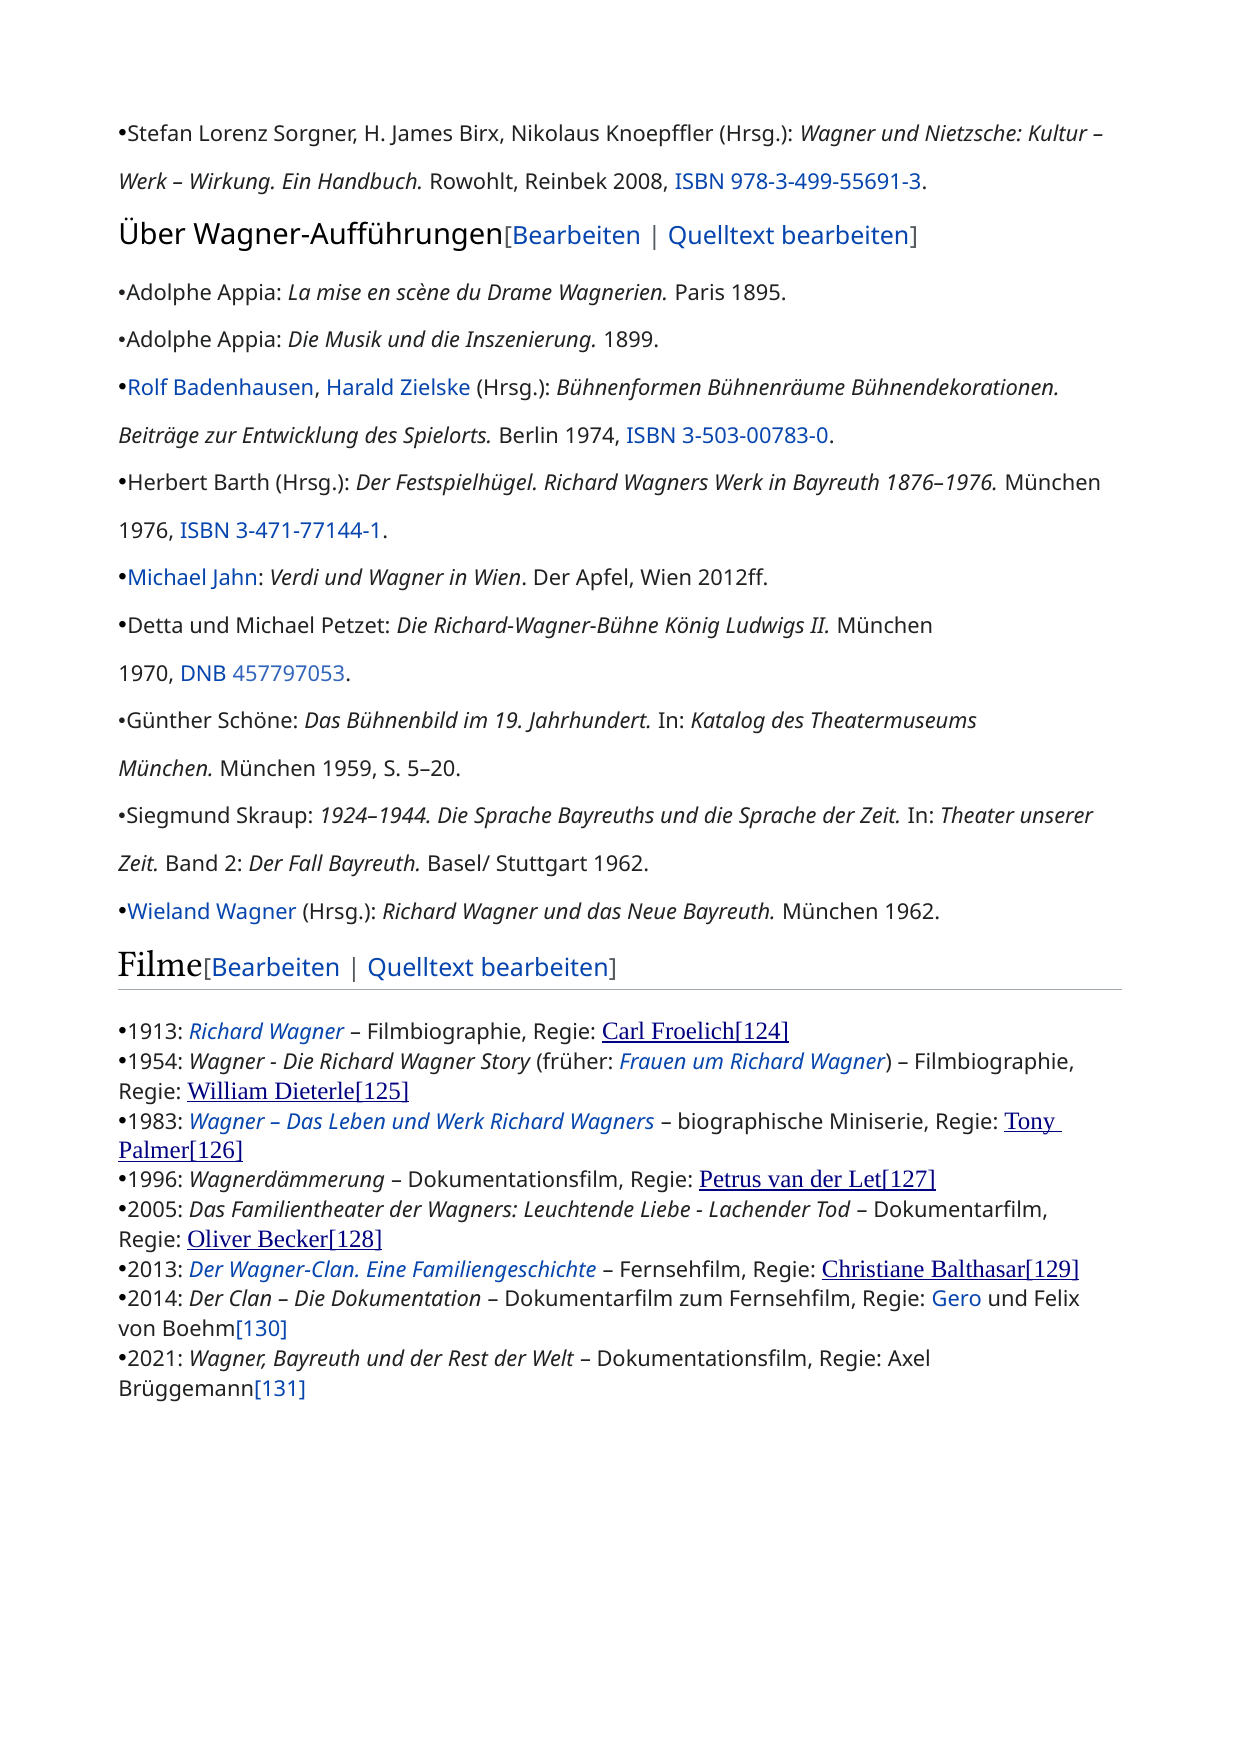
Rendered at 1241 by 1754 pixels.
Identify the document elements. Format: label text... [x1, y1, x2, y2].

list Günther Schöne: Das Bühnenbild im 19. Jahrhundert. In: Katalog des Theatermuseums München. München 1959, S. 5–20. [118, 705, 1122, 783]
list 1913: Richard Wagner – Filmbiographie, Regie: Carl Froelich[124] [118, 1016, 1122, 1046]
list Adolphe Appia: La mise en scène du Drame Wagnerien. Paris 1895. [118, 277, 1122, 307]
list Adolphe Appia: Die Musik und die Inszenierung. 1899. [118, 324, 1122, 354]
list Detta und Michael Petzet: Die Richard-Wagner-Bühne König Ludwigs II. München 1970, DNB 457797053. [118, 610, 1122, 687]
subtitle Über Wagner-Aufführungen[Bearbeiten | Quelltext bearbeiten] [118, 213, 1122, 253]
list 1996: Wagnerdämmerung – Dokumentationsfilm, Regie: Petrus van der Let[127] [118, 1164, 1122, 1194]
list 2013: Der Wagner-Clan. Eine Familiengeschichte – Fernsehfilm, Regie: Christiane Balthasar[129] [118, 1254, 1122, 1283]
list 1954: Wagner - Die Richard Wagner Story (früher: Frauen um Richard Wagner) – Filmbiographie, Regie: William Dieterle[125] [118, 1046, 1122, 1106]
list Herbert Barth (Hrsg.): Der Festspielhügel. Richard Wagners Werk in Bayreuth 1876–1976. München 1976, ISBN 3-471-77144-1. [118, 467, 1122, 544]
list Rolf Badenhausen, Harald Zielske (Hrsg.): Bühnenformen Bühnenräume Bühnendekorationen. Beiträge zur Entwicklung des Spielorts. Berlin 1974, ISBN 3-503-00783-0. [118, 372, 1122, 449]
subtitle Filme[Bearbeiten | Quelltext bearbeiten] [118, 943, 1122, 989]
list Siegmund Skraup: 1924–1944. Die Sprache Bayreuths und die Sprache der Zeit. In: Theater unserer Zeit. Band 2: Der Fall Bayreuth. Basel/ Stuttgart 1962. [118, 800, 1122, 878]
list Stefan Lorenz Sorgner, H. James Birx, Nikolaus Knoepffler (Hrsg.): Wagner und Nietzsche: Kultur – Werk – Wirkung. Ein Handbuch. Rowohlt, Reinbek 2008, ISBN 978-3-499-55691-3. [118, 118, 1122, 196]
list Wieland Wagner (Hrsg.): Richard Wagner und das Neue Bayreuth. München 1962. [118, 896, 1122, 925]
list 2021: Wagner, Bayreuth und der Rest der Welt – Dokumentationsfilm, Regie: Axel Brüggemann[131] [118, 1343, 1122, 1403]
list Michael Jahn: Verdi und Wagner in Wien. Der Apfel, Wien 2012ff. [118, 562, 1122, 592]
list 1983: Wagner – Das Leben und Werk Richard Wagners – biographische Miniserie, Regie: Tony Palmer[126] [118, 1106, 1122, 1164]
list 2014: Der Clan – Die Dokumentation – Dokumentarfilm zum Fernsehfilm, Regie: Gero und Felix von Boehm[130] [118, 1283, 1122, 1343]
list 2005: Das Familientheater der Wagners: Leuchtende Liebe - Lachender Tod – Dokumentarfilm, Regie: Oliver Becker[128] [118, 1194, 1122, 1254]
